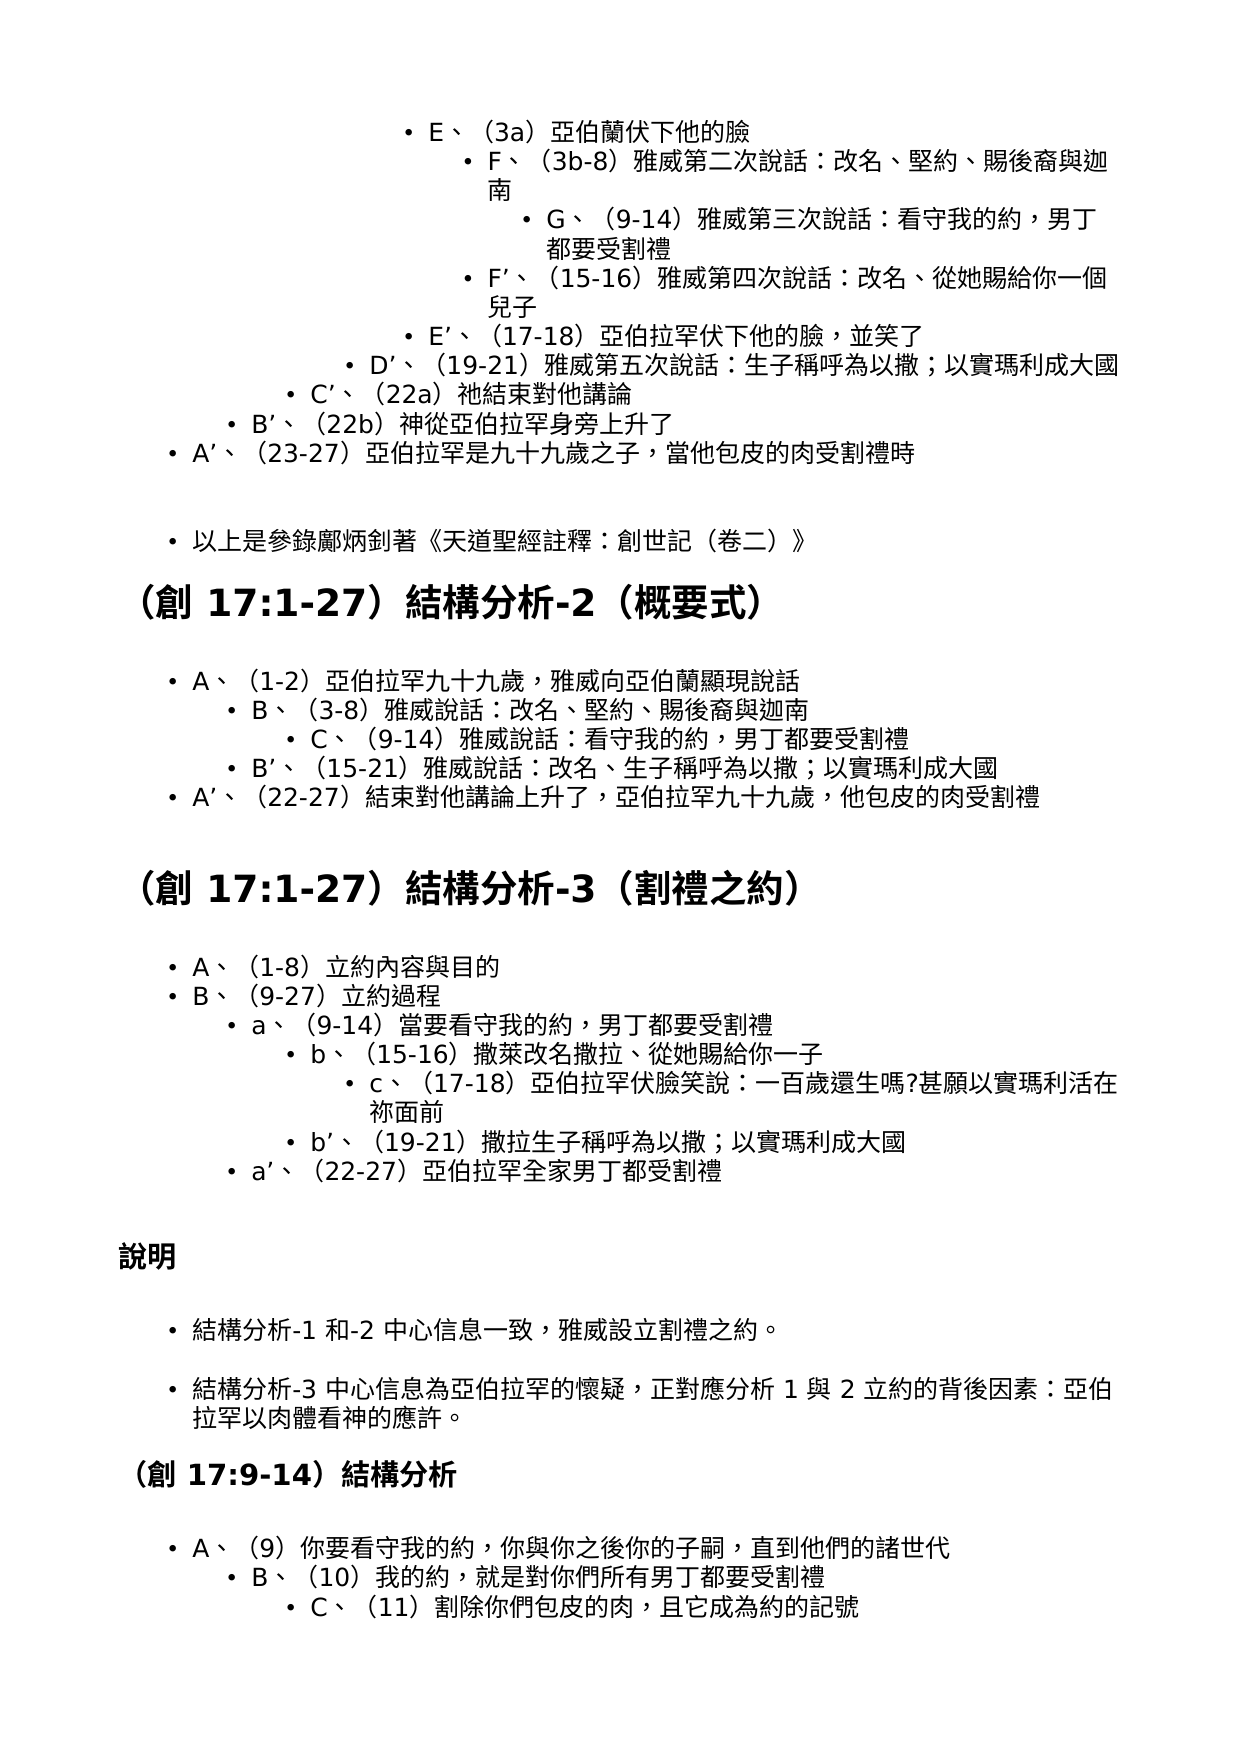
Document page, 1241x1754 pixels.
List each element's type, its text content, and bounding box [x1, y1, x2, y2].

list A、（9）你要看守我的約，你與你之後你的子嗣，直到他們的諸世代 [177, 1534, 1122, 1564]
list F’、（15-16）雅威第四次說話：改名、從她賜給你一個兒子 [472, 264, 1122, 322]
list b、（15-16）撒萊改名撒拉、從她賜給你一子 [295, 1040, 1122, 1069]
list A、（1-2）亞伯拉罕九十九歲，雅威向亞伯蘭顯現說話 [177, 667, 1122, 696]
list C、（11）割除你們包皮的肉，且它成為約的記號 [295, 1593, 1122, 1622]
list D’、（19-21）雅威第五次說話：生子稱呼為以撒；以實瑪利成大國 [354, 351, 1122, 381]
subtitle （創 17:1-27）結構分析-3（割禮之約） [118, 867, 1122, 911]
list c、（17-18）亞伯拉罕伏臉笑說：一百歲還生嗎?甚願以實瑪利活在祢面前 [354, 1069, 1122, 1128]
list B’、（15-21）雅威說話：改名、生子稱呼為以撒；以實瑪利成大國 [236, 754, 1122, 783]
list A、（1-8）立約內容與目的 [177, 953, 1122, 982]
list 以上是參錄鄺炳釗著《天道聖經註釋：創世記（卷二）》 [177, 527, 1122, 556]
list E’、（17-18）亞伯拉罕伏下他的臉，並笑了 [413, 322, 1122, 351]
list A’、（22-27）結束對他講論上升了，亞伯拉罕九十九歲，他包皮的肉受割禮 [177, 783, 1122, 813]
list C’、（22a）祂結束對他講論 [295, 381, 1122, 410]
list B、（3-8）雅威說話：改名、堅約、賜後裔與迦南 [236, 696, 1122, 725]
list E、（3a）亞伯蘭伏下他的臉 [413, 118, 1122, 147]
list 結構分析-1 和-2 中心信息一致，雅威設立割禮之約。 [177, 1317, 1122, 1346]
list b’、（19-21）撒拉生子稱呼為以撒；以實瑪利成大國 [295, 1128, 1122, 1157]
list C、（9-14）雅威說話：看守我的約，男丁都要受割禮 [295, 725, 1122, 754]
list B、（9-27）立約過程 [177, 982, 1122, 1011]
list A’、（23-27）亞伯拉罕是九十九歲之子，當他包皮的肉受割禮時 [177, 439, 1122, 468]
subtitle （創 17:9-14）結構分析 [118, 1458, 1122, 1492]
subtitle 說明 [118, 1241, 1122, 1274]
list B’、（22b）神從亞伯拉罕身旁上升了 [236, 410, 1122, 439]
list a’、（22-27）亞伯拉罕全家男丁都受割禮 [236, 1157, 1122, 1186]
list B、（10）我的約，就是對你們所有男丁都要受割禮 [236, 1564, 1122, 1593]
list a、（9-14）當要看守我的約，男丁都要受割禮 [236, 1011, 1122, 1040]
list G、（9-14）雅威第三次說話：看守我的約，男丁都要受割禮 [531, 206, 1122, 264]
list F、（3b-8）雅威第二次說話：改名、堅約、賜後裔與迦南 [472, 147, 1122, 206]
list 結構分析-3 中心信息為亞伯拉罕的懷疑，正對應分析 1 與 2 立約的背後因素：亞伯拉罕以肉體看神的應許。 [177, 1375, 1122, 1433]
subtitle （創 17:1-27）結構分析-2（概要式） [118, 581, 1122, 625]
